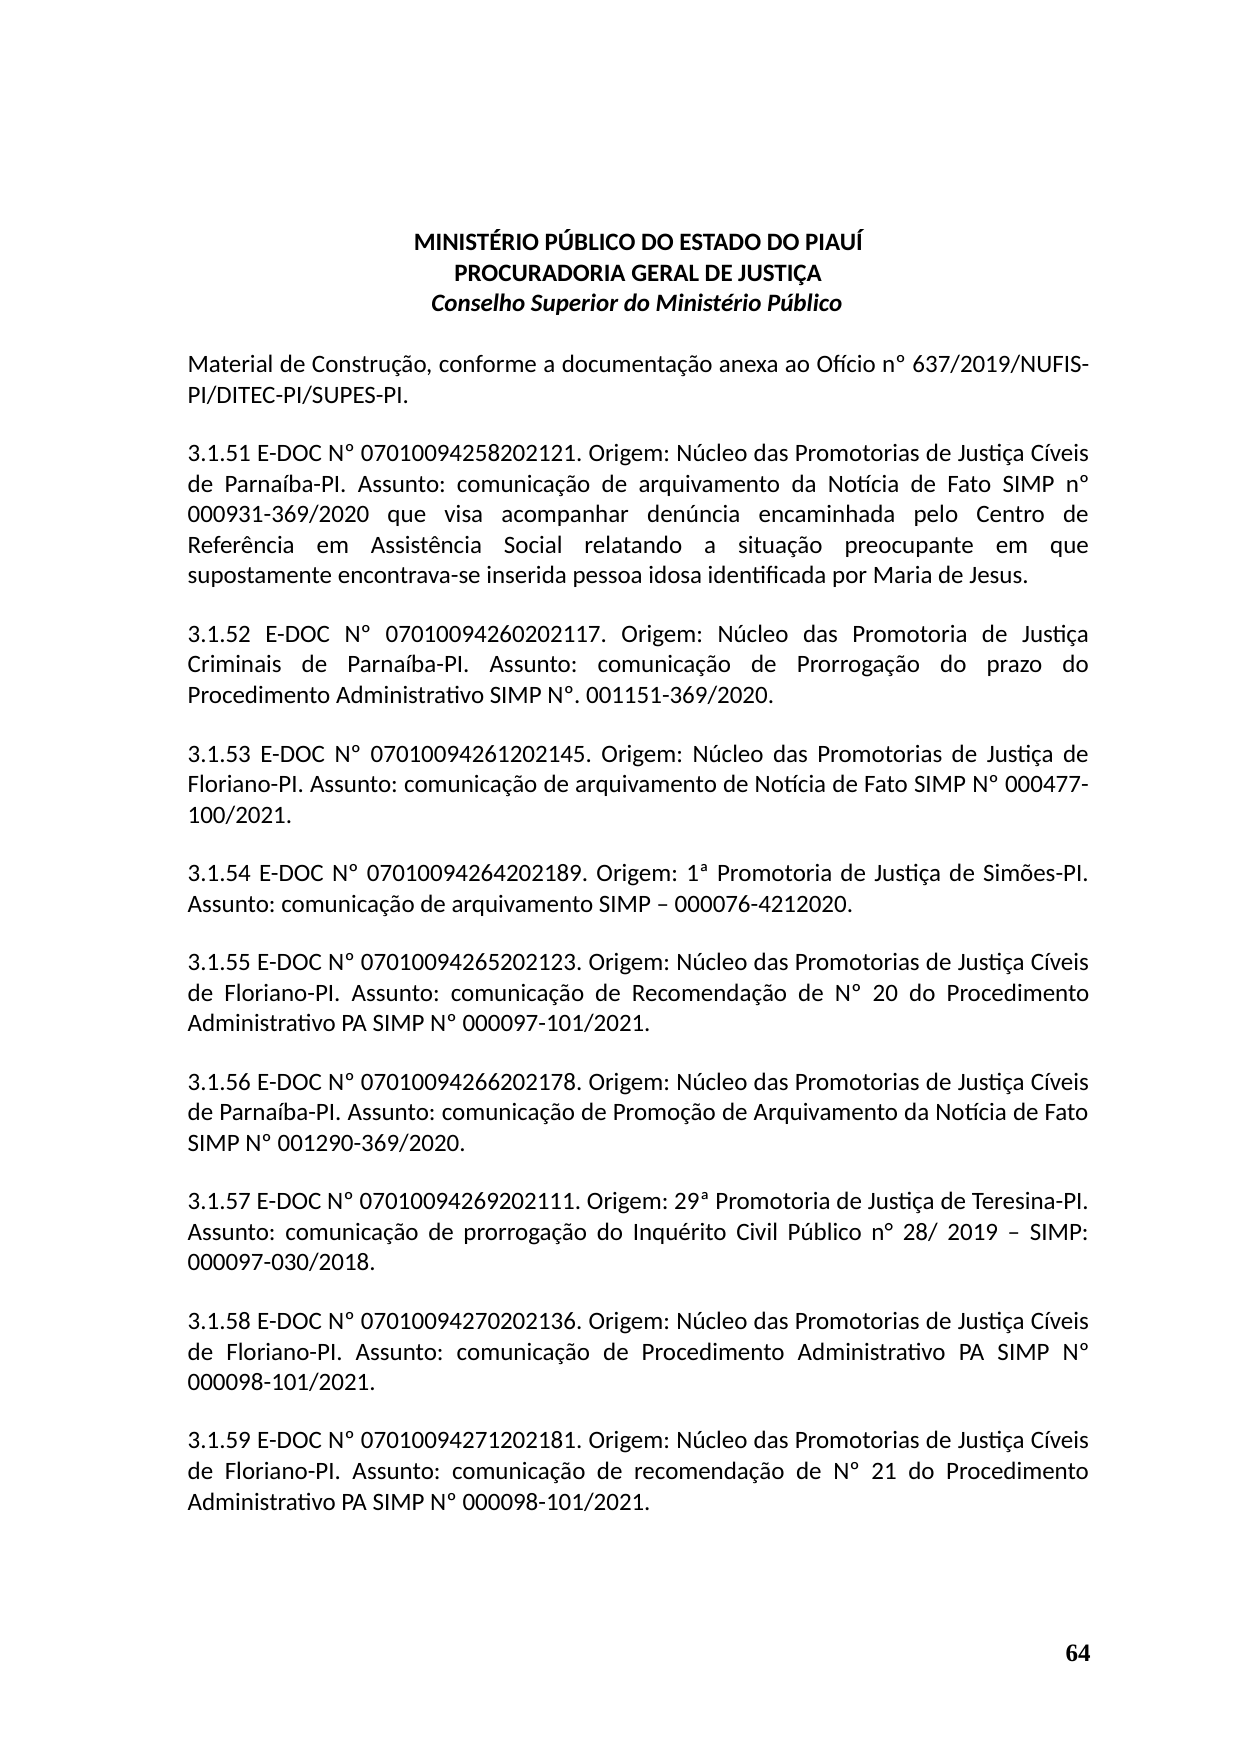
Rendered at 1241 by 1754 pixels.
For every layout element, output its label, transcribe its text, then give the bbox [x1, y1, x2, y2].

text 3.1.51 E-DOC Nº 07010094258202121. Origem: Núcleo das Promotorias de Justiça Cíveis de Parnaíba-PI. Assunto: comunicação de arquivamento da Notícia de Fato SIMP nº 000931-369/2020 que visa acompanhar denúncia encaminhada pelo Centro de Referência em Assistência Social relatando a situação preocupante em que supostamente encontrava-se inserida pessoa idosa identificada por Maria de Jesus. [187, 437, 1090, 590]
text 3.1.58 E-DOC Nº 07010094270202136. Origem: Núcleo das Promotorias de Justiça Cíveis de Floriano-PI. Assunto: comunicação de Procedimento Administrativo PA SIMP Nº 000098-101/2021. [187, 1305, 1090, 1397]
text 3.1.55 E-DOC Nº 07010094265202123. Origem: Núcleo das Promotorias de Justiça Cíveis de Floriano-PI. Assunto: comunicação de Recomendação de Nº 20 do Procedimento Administrativo PA SIMP Nº 000097-101/2021. [187, 946, 1090, 1038]
text 3.1.59 E-DOC Nº 07010094271202181. Origem: Núcleo das Promotorias de Justiça Cíveis de Floriano-PI. Assunto: comunicação de recomendação de Nº 21 do Procedimento Administrativo PA SIMP Nº 000098-101/2021. [187, 1425, 1090, 1516]
text 3.1.54 E-DOC Nº 07010094264202189. Origem: 1ª Promotoria de Justiça de Simões-PI. Assunto: comunicação de arquivamento SIMP – 000076-4212020. [187, 857, 1090, 918]
text 3.1.52 E-DOC Nº 07010094260202117. Origem: Núcleo das Promotoria de Justiça Criminais de Parnaíba-PI. Assunto: comunicação de Prorrogação do prazo do Procedimento Administrativo SIMP Nº. 001151-369/2020. [187, 618, 1090, 710]
text 3.1.57 E-DOC Nº 07010094269202111. Origem: 29ª Promotoria de Justiça de Teresina-PI. Assunto: comunicação de prorrogação do Inquérito Civil Público n° 28/ 2019 – SIMP: 000097-030/2018. [187, 1186, 1090, 1277]
text 3.1.53 E-DOC Nº 07010094261202145. Origem: Núcleo das Promotorias de Justiça de Floriano-PI. Assunto: comunicação de arquivamento de Notícia de Fato SIMP Nº 000477-100/2021. [187, 738, 1090, 829]
text Material de Construção, conforme a documentação anexa ao Ofício nº 637/2019/NUFIS-PI/DITEC-PI/SUPES-PI. [187, 348, 1090, 409]
text 3.1.56 E-DOC Nº 07010094266202178. Origem: Núcleo das Promotorias de Justiça Cíveis de Parnaíba-PI. Assunto: comunicação de Promoção de Arquivamento da Notícia de Fato SIMP Nº 001290-369/2020. [187, 1066, 1090, 1157]
